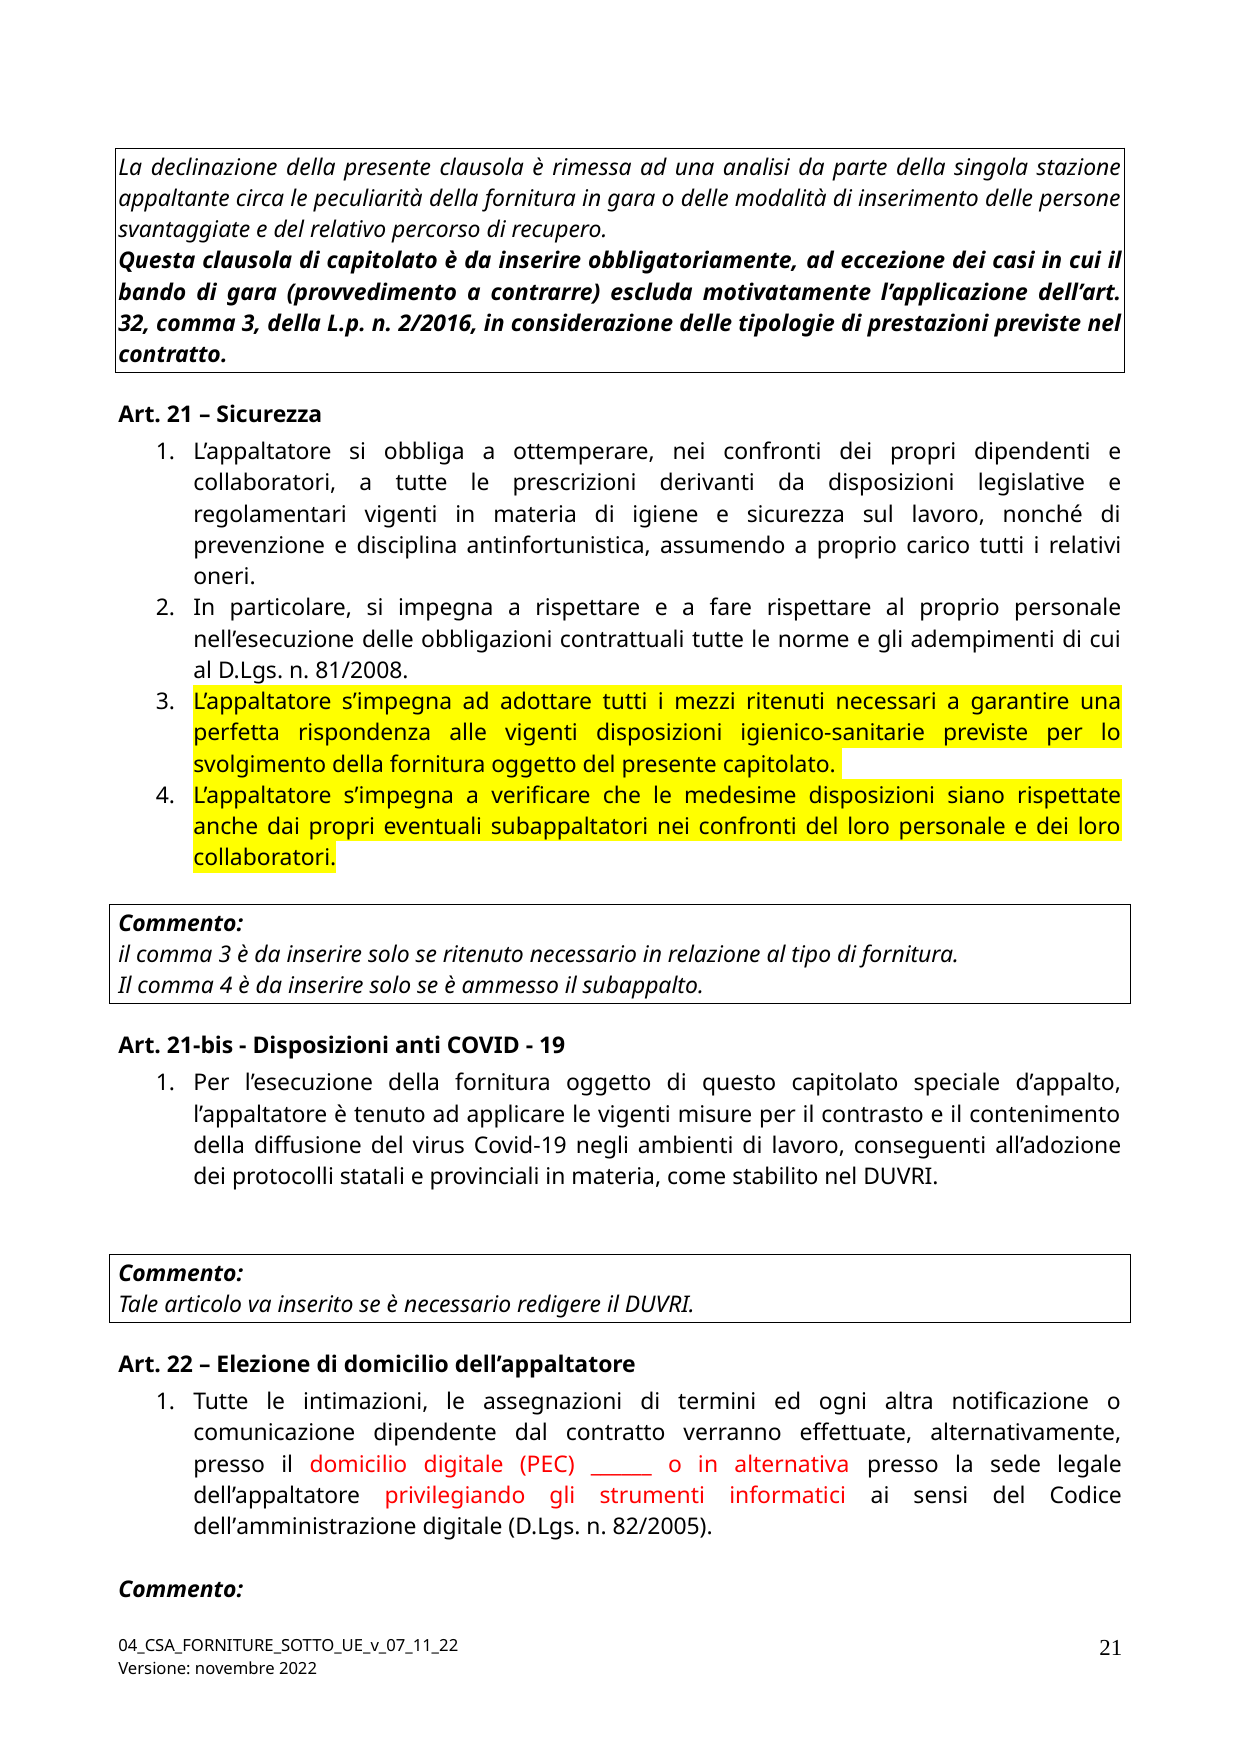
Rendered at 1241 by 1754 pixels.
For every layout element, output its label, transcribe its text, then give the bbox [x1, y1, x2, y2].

text Questa clausola di capitolato è da inserire obbligatoriamente, ad eccezione dei casi in cui il bando di gara (provvedimento a contrarre) escluda motivatamente l’applicazione dell’art. 32, comma 3, della L.p. n. 2/2016, in considerazione delle tipologie di prestazioni previste nel contratto. [116, 241, 1124, 372]
text La declinazione della presente clausola è rimessa ad una analisi da parte della singola stazione appaltante circa le peculiarità della fornitura in gara o delle modalità di inserimento delle persone svantaggiate e del relativo percorso di recupero. [116, 149, 1124, 241]
list L’appaltatore s’impegna a verificare che le medesime disposizioni siano rispettate anche dai propri eventuali subappaltatori nei confronti del loro personale e dei loro collaboratori. [156, 779, 1122, 873]
subtitle Art. 21 – Sicurezza [118, 398, 1122, 429]
text Il comma 4 è da inserire solo se è ammesso il subappalto. [110, 966, 1130, 1003]
text Commento: [118, 1573, 1122, 1604]
text Commento: [110, 1255, 1130, 1285]
text Commento: [110, 905, 1130, 938]
text il comma 3 è da inserire solo se ritenuto necessario in relazione al tipo di fornitura. [118, 938, 1122, 966]
subtitle Art. 22 – Elezione di domicilio dell’appaltatore [118, 1348, 1122, 1379]
list Per l’esecuzione della fornitura oggetto di questo capitolato speciale d’appalto, l’appaltatore è tenuto ad applicare le vigenti misure per il contrasto e il contenimento della diffusione del virus Covid-19 negli ambienti di lavoro, conseguenti all’adozione dei protocolli statali e provinciali in materia, come stabilito nel DUVRI. [156, 1066, 1122, 1191]
list In particolare, si impegna a rispettare e a fare rispettare al proprio personale nell’esecuzione delle obbligazioni contrattuali tutte le norme e gli adempimenti di cui al D.Lgs. n. 81/2008. [156, 591, 1122, 685]
list Tutte le intimazioni, le assegnazioni di termini ed ogni altra notificazione o comunicazione dipendente dal contratto verranno effettuate, alternativamente, presso il domicilio digitale (PEC) ______ o in alternativa presso la sede legale dell’appaltatore privilegiando gli strumenti informatici ai sensi del Codice dell’amministrazione digitale (D.Lgs. n. 82/2005). [156, 1385, 1122, 1541]
list L’appaltatore si obbliga a ottemperare, nei confronti dei propri dipendenti e collaboratori, a tutte le prescrizioni derivanti da disposizioni legislative e regolamentari vigenti in materia di igiene e sicurezza sul lavoro, nonché di prevenzione e disciplina antinfortunistica, assumendo a proprio carico tutti i relativi oneri. [156, 435, 1122, 591]
text Tale articolo va inserito se è necessario redigere il DUVRI. [110, 1285, 1130, 1322]
subtitle Art. 21-bis - Disposizioni anti COVID - 19 [118, 1029, 1122, 1060]
list L’appaltatore s’impegna ad adottare tutti i mezzi ritenuti necessari a garantire una perfetta rispondenza alle vigenti disposizioni igienico-sanitarie previste per lo svolgimento della fornitura oggetto del presente capitolato. [156, 685, 1122, 779]
